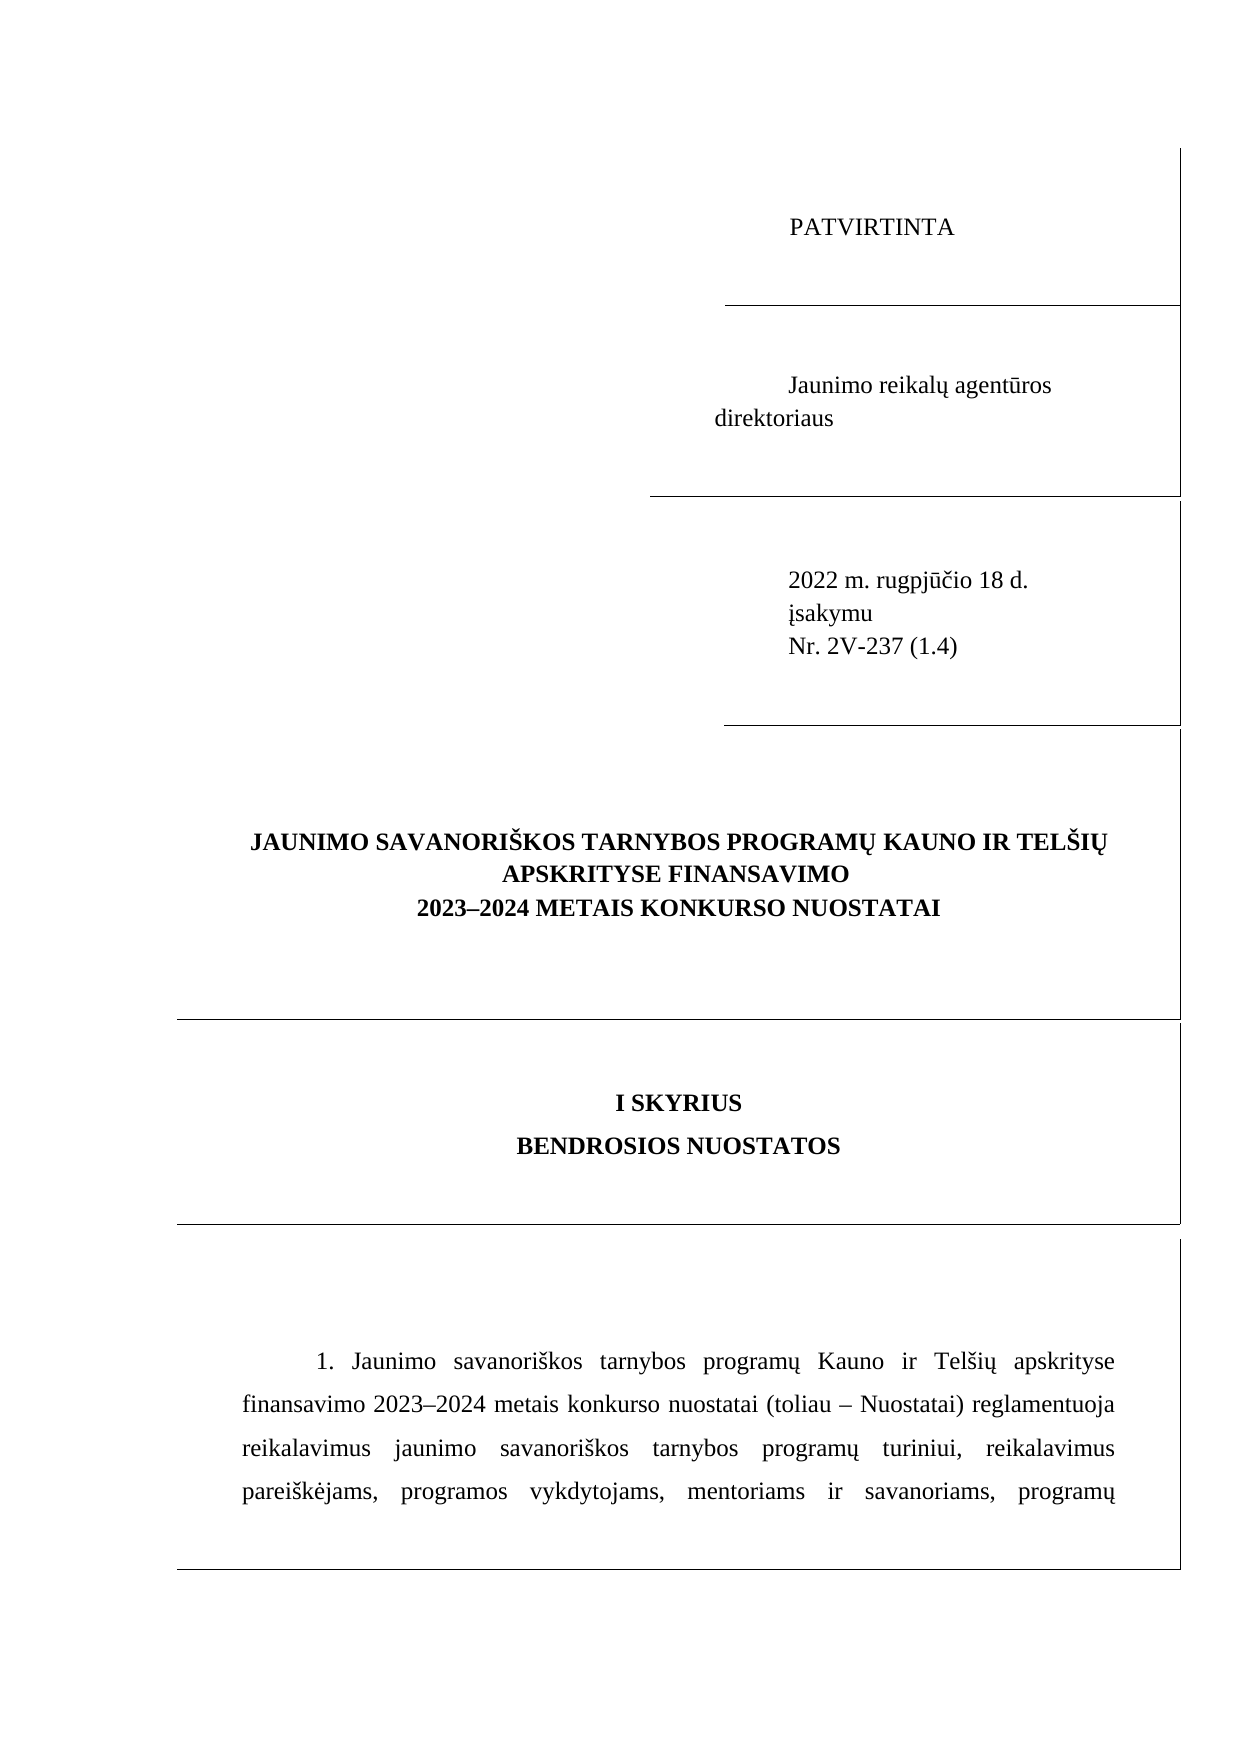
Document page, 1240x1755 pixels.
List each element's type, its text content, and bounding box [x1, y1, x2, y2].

text PATVIRTINTA [725, 148, 1180, 305]
text Jaunimo reikalų agentūros direktoriaus [650, 306, 1180, 496]
text 2022 m. rugpjūčio 18 d. įsakymu [723, 501, 1180, 567]
text I SKYRIUS [177, 1023, 1180, 1066]
text JAUNIMO SAVANORIŠKOS TARNYBOS PROGRAMŲ KAUNO IR TELŠIŲ APSKRITYSE FINANSAVIMO 2023–2024 METAIS KONKURSO NUOSTATAI [177, 762, 1181, 921]
text Nr. 2V-237 (1.4) [723, 567, 1181, 725]
text BENDROSIOS NUOSTATOS [177, 1066, 1180, 1224]
text 1. Jaunimo savanoriškos tarnybos programų Kauno ir Telšių apskrityse finansavimo 2023–2024 metais konkurso nuostatai (toliau – Nuostatai) reglamentuoja reikalavimus jaunimo savanoriškos tarnybos programų turiniui, reikalavimus pareiškėjams, programos vykdytojams, mentoriams ir savanoriams, programų įgyvendinimo teritorinį pasiskirstymą, paraiškų Jaunimo savanoriškos tarnybos (toliau – JST) programų Kauno ir Telšių apskrityse finansavimo 2023–2024 metais konkursui (toliau – Konkursas) teikimo, programų vertinimo, finansavimo, vykdymo, kontrolės tvarką. [177, 1282, 1181, 1569]
